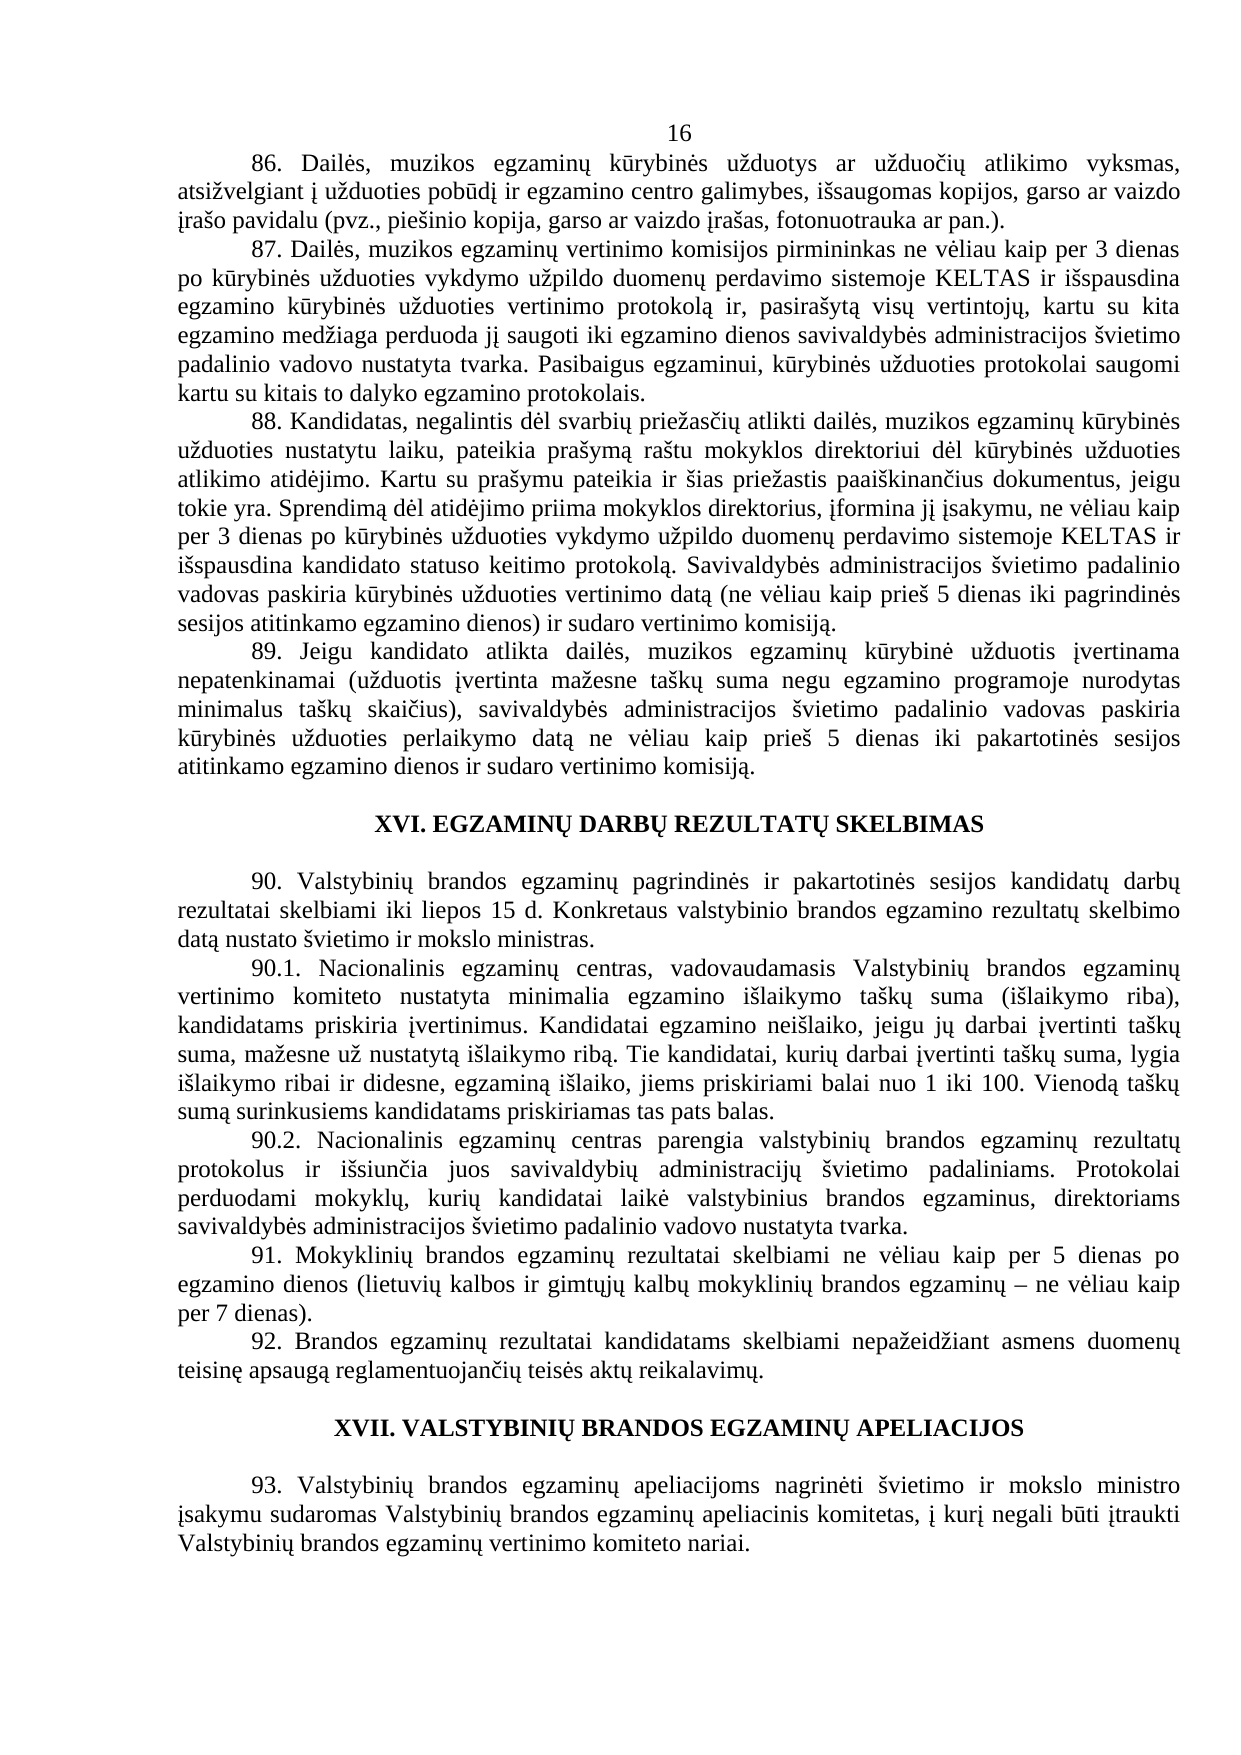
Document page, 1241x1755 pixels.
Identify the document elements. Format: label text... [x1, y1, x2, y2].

text XVI. EGZAMINŲ DARBŲ REZULTATŲ SKELBIMAS [177, 809, 1181, 838]
text 90. Valstybinių brandos egzaminų pagrindinės ir pakartotinės sesijos kandidatų darbų rezultatai skelbiami iki liepos 15 d. Konkretaus valstybinio brandos egzamino rezultatų skelbimo datą nustato švietimo ir mokslo ministras. [177, 866, 1181, 953]
text 86. Dailės, muzikos egzaminų kūrybinės užduotys ar užduočių atlikimo vyksmas, atsižvelgiant į užduoties pobūdį ir egzamino centro galimybes, išsaugomas kopijos, garso ar vaizdo įrašo pavidalu (pvz., piešinio kopija, garso ar vaizdo įrašas, fotonuotrauka ar pan.). [177, 148, 1181, 234]
text XVII. VALSTYBINIŲ BRANDOS EGZAMINŲ APELIACIJOS [177, 1413, 1181, 1441]
text 90.2. Nacionalinis egzaminų centras parengia valstybinių brandos egzaminų rezultatų protokolus ir išsiunčia juos savivaldybių administracijų švietimo padaliniams. Protokolai perduodami mokyklų, kurių kandidatai laikė valstybinius brandos egzaminus, direktoriams savivaldybės administracijos švietimo padalinio vadovo nustatyta tvarka. [177, 1125, 1181, 1240]
text 93. Valstybinių brandos egzaminų apeliacijoms nagrinėti švietimo ir mokslo ministro įsakymu sudaromas Valstybinių brandos egzaminų apeliacinis komitetas, į kurį negali būti įtraukti Valstybinių brandos egzaminų vertinimo komiteto nariai. [177, 1470, 1181, 1556]
text 89. Jeigu kandidato atlikta dailės, muzikos egzaminų kūrybinė užduotis įvertinama nepatenkinamai (užduotis įvertinta mažesne taškų suma negu egzamino programoje nurodytas minimalus taškų skaičius), savivaldybės administracijos švietimo padalinio vadovas paskiria kūrybinės užduoties perlaikymo datą ne vėliau kaip prieš 5 dienas iki pakartotinės sesijos atitinkamo egzamino dienos ir sudaro vertinimo komisiją. [177, 636, 1181, 780]
text 87. Dailės, muzikos egzaminų vertinimo komisijos pirmininkas ne vėliau kaip per 3 dienas po kūrybinės užduoties vykdymo užpildo duomenų perdavimo sistemoje KELTAS ir išspausdina egzamino kūrybinės užduoties vertinimo protokolą ir, pasirašytą visų vertintojų, kartu su kita egzamino medžiaga perduoda jį saugoti iki egzamino dienos savivaldybės administracijos švietimo padalinio vadovo nustatyta tvarka. Pasibaigus egzaminui, kūrybinės užduoties protokolai saugomi kartu su kitais to dalyko egzamino protokolais. [177, 234, 1181, 406]
text 90.1. Nacionalinis egzaminų centras, vadovaudamasis Valstybinių brandos egzaminų vertinimo komiteto nustatyta minimalia egzamino išlaikymo taškų suma (išlaikymo riba), kandidatams priskiria įvertinimus. Kandidatai egzamino neišlaiko, jeigu jų darbai įvertinti taškų suma, mažesne už nustatytą išlaikymo ribą. Tie kandidatai, kurių darbai įvertinti taškų suma, lygia išlaikymo ribai ir didesne, egzaminą išlaiko, jiems priskiriami balai nuo 1 iki 100. Vienodą taškų sumą surinkusiems kandidatams priskiriamas tas pats balas. [177, 953, 1181, 1125]
text 92. Brandos egzaminų rezultatai kandidatams skelbiami nepažeidžiant asmens duomenų teisinę apsaugą reglamentuojančių teisės aktų reikalavimų. [177, 1326, 1181, 1384]
text 91. Mokyklinių brandos egzaminų rezultatai skelbiami ne vėliau kaip per 5 dienas po egzamino dienos (lietuvių kalbos ir gimtųjų kalbų mokyklinių brandos egzaminų – ne vėliau kaip per 7 dienas). [177, 1240, 1181, 1326]
text 88. Kandidatas, negalintis dėl svarbių priežasčių atlikti dailės, muzikos egzaminų kūrybinės užduoties nustatytu laiku, pateikia prašymą raštu mokyklos direktoriui dėl kūrybinės užduoties atlikimo atidėjimo. Kartu su prašymu pateikia ir šias priežastis paaiškinančius dokumentus, jeigu tokie yra. Sprendimą dėl atidėjimo priima mokyklos direktorius, įformina jį įsakymu, ne vėliau kaip per 3 dienas po kūrybinės užduoties vykdymo užpildo duomenų perdavimo sistemoje KELTAS ir išspausdina kandidato statuso keitimo protokolą. Savivaldybės administracijos švietimo padalinio vadovas paskiria kūrybinės užduoties vertinimo datą (ne vėliau kaip prieš 5 dienas iki pagrindinės sesijos atitinkamo egzamino dienos) ir sudaro vertinimo komisiją. [177, 406, 1181, 636]
